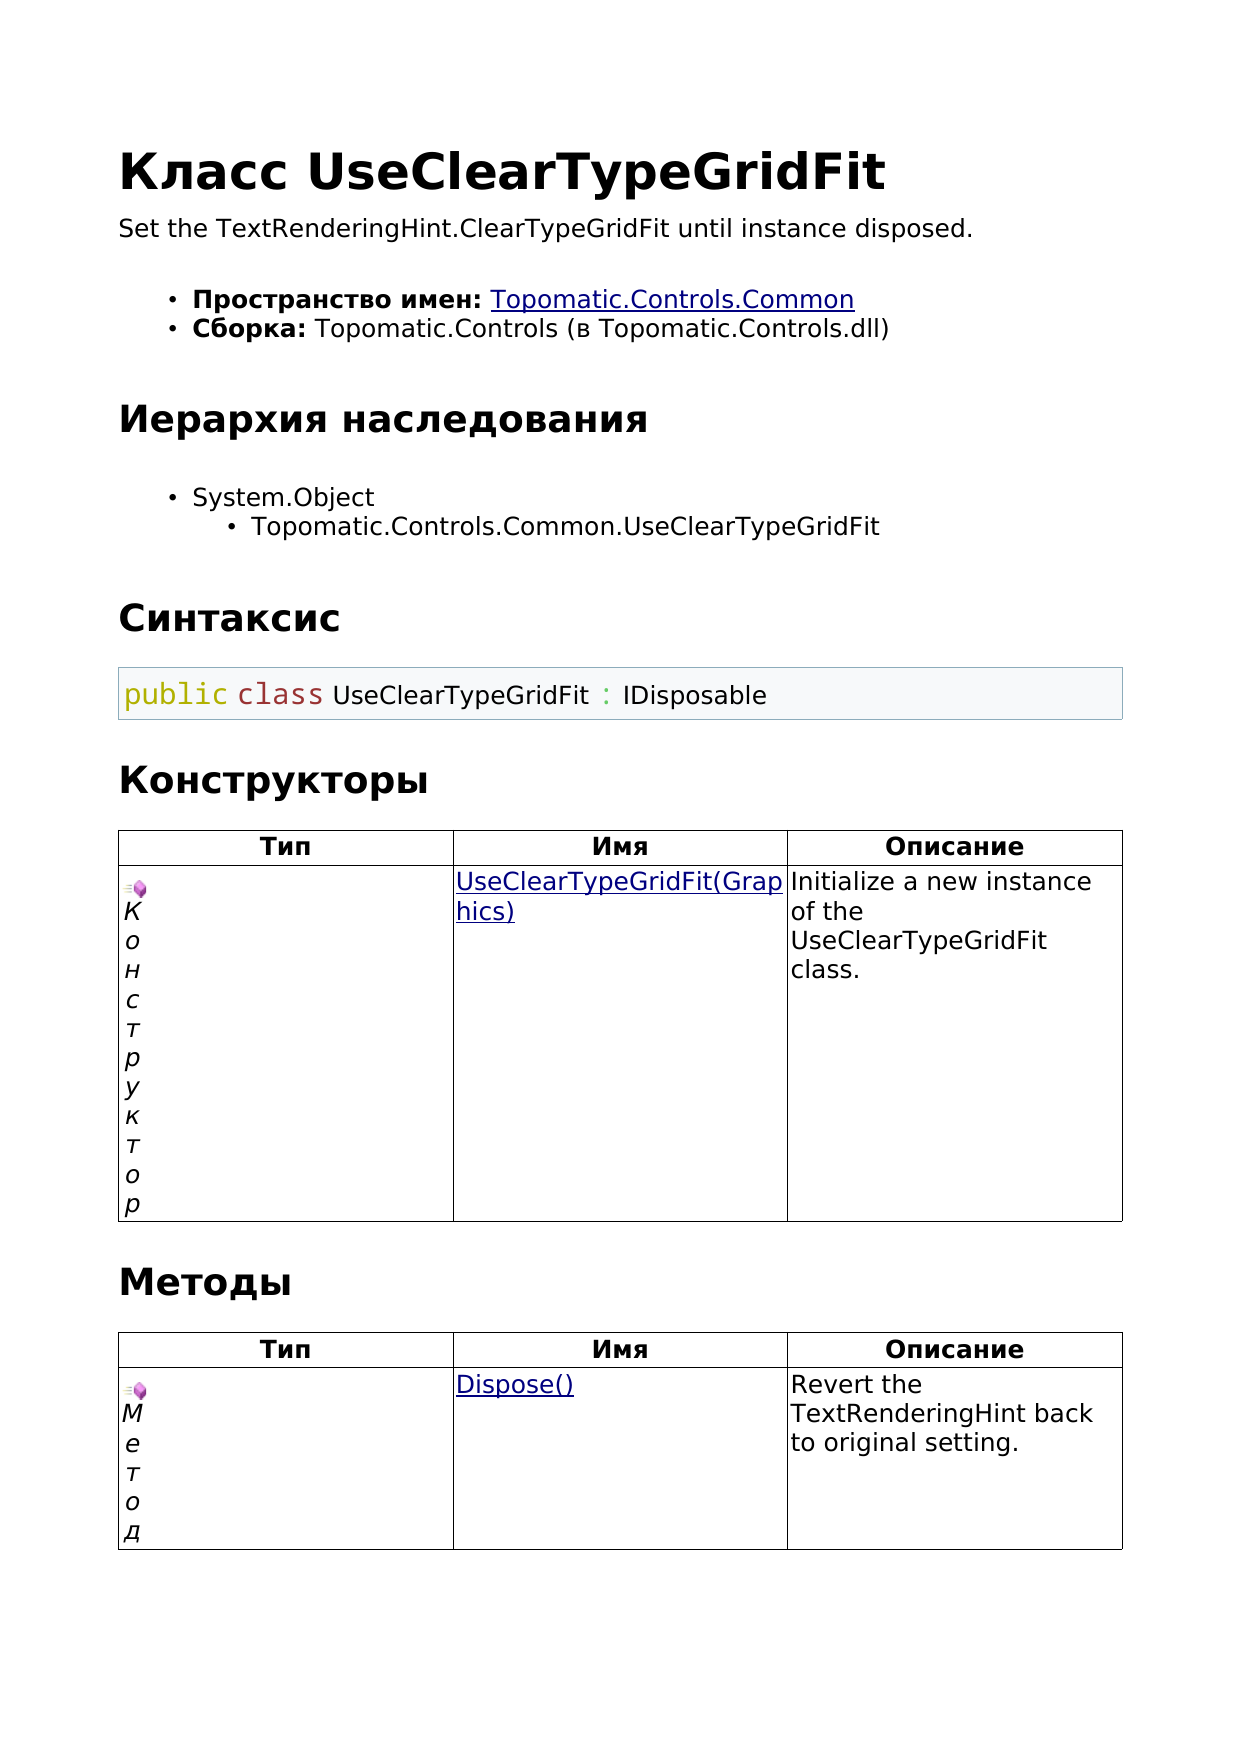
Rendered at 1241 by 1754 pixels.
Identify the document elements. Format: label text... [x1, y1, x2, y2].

list Пространство имен: Topomatic.Controls.Common [177, 285, 1122, 314]
table_header Имя [454, 1333, 787, 1367]
table_cell Dispose() [454, 1368, 787, 1548]
list Topomatic.Controls.Common.UseClearTypeGridFit [236, 513, 1122, 542]
table_cell UseClearTypeGridFit(Graphics) [454, 866, 787, 1221]
table_header Описание [788, 831, 1122, 864]
table_header Имя [454, 831, 787, 864]
subtitle Конструкторы [118, 758, 1122, 802]
table_header Описание [788, 1333, 1122, 1367]
picture [121, 880, 147, 898]
list Сборка: Topomatic.Controls (в Topomatic.Controls.dll) [177, 314, 1122, 343]
subtitle Иерархия наследования [118, 398, 1122, 441]
table_cell [119, 866, 453, 1221]
text Set the TextRenderingHint.ClearTypeGridFit until instance disposed. [118, 214, 1122, 243]
table_header Тип [119, 1333, 453, 1367]
list System.Object [177, 483, 1122, 513]
table_header Тип [119, 831, 453, 864]
table_header public class UseClearTypeGridFit : IDisposable [119, 668, 1122, 719]
table_cell Initialize a new instance of the UseClearTypeGridFit class. [788, 866, 1122, 1221]
subtitle Методы [118, 1261, 1122, 1304]
picture [121, 1382, 147, 1400]
table_cell Revert the TextRenderingHint back to original setting. [788, 1368, 1122, 1548]
subtitle Класс UseClearTypeGridFit [118, 143, 1122, 201]
subtitle Синтаксис [118, 596, 1122, 640]
table_cell [119, 1368, 453, 1548]
